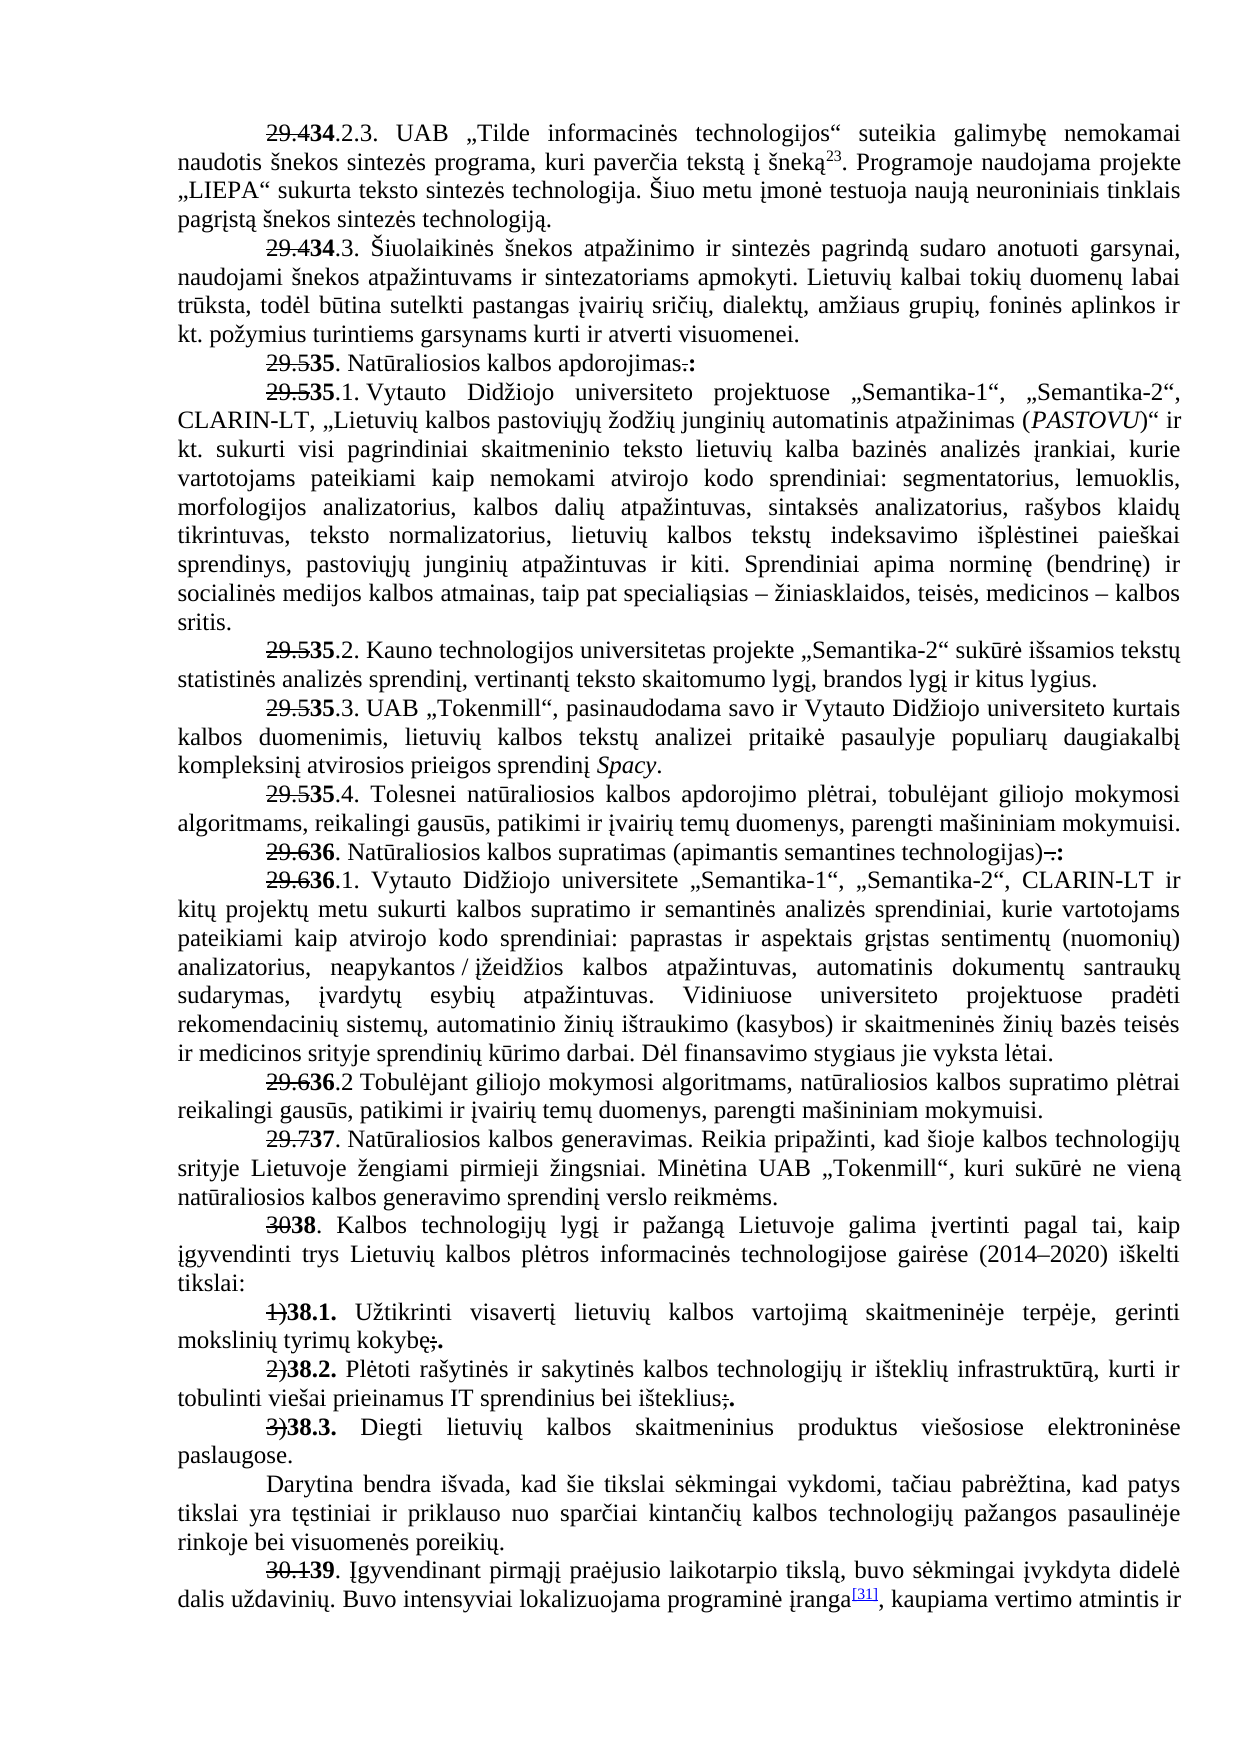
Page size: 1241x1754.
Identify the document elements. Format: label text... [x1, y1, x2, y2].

text 29.535. Natūraliosios kalbos apdorojimas.: [177, 348, 1181, 377]
text 2)38.2. Plėtoti rašytinės ir sakytinės kalbos technologijų ir išteklių infrastruktūrą, kurti ir tobulinti viešai prieinamus IT sprendinius bei išteklius;. [177, 1354, 1181, 1412]
text 1)38.1. Užtikrinti visavertį lietuvių kalbos vartojimą skaitmeninėje terpėje, gerinti mokslinių tyrimų kokybę;. [177, 1297, 1181, 1354]
text 30.139. Įgyvendinant pirmąjį praėjusio laikotarpio tikslą, buvo sėkmingai įvykdyta didelė dalis uždavinių. Buvo intensyviai lokalizuojama programinė įranga[31], kaupiama vertimo atmintis ir [177, 1556, 1181, 1613]
text 29.636.2 Tobulėjant giliojo mokymosi algoritmams, natūraliosios kalbos supratimo plėtrai reikalingi gausūs, patikimi ir įvairių temų duomenys, parengti mašininiam mokymuisi. [177, 1067, 1181, 1124]
text 3)38.3. Diegti lietuvių kalbos skaitmeninius produktus viešosiose elektroninėse paslaugose. [177, 1412, 1181, 1469]
text 29.636.1. Vytauto Didžiojo universitete „Semantika-1“, „Semantika-2“, CLARIN-LT ir kitų projektų metu sukurti kalbos supratimo ir semantinės analizės sprendiniai, kurie vartotojams pateikiami kaip atvirojo kodo sprendiniai: paprastas ir aspektais grįstas sentimentų (nuomonių) analizatorius, neapykantos / įžeidžios kalbos atpažintuvas, automatinis dokumentų santraukų sudarymas, įvardytų esybių atpažintuvas. Vidiniuose universiteto projektuose pradėti rekomendacinių sistemų, automatinio žinių ištraukimo (kasybos) ir skaitmeninės žinių bazės teisės ir medicinos srityje sprendinių kūrimo darbai. Dėl finansavimo stygiaus jie vyksta lėtai. [177, 866, 1181, 1067]
text 29.535.4. Tolesnei natūraliosios kalbos apdorojimo plėtrai, tobulėjant giliojo mokymosi algoritmams, reikalingi gausūs, patikimi ir įvairių temų duomenys, parengti mašininiam mokymuisi. [177, 779, 1181, 837]
text 29.434.2.3. UAB „Tilde informacinės technologijos“ suteikia galimybę nemokamai naudotis šnekos sintezės programa, kuri paverčia tekstą į šneką23. Programoje naudojama projekte „LIEPA“ sukurta teksto sintezės technologija. Šiuo metu įmonė testuoja naują neuroniniais tinklais pagrįstą šnekos sintezės technologiją. [177, 118, 1181, 233]
text 29.535.2. Kauno technologijos universitetas projekte „Semantika-2“ sukūrė išsamios tekstų statistinės analizės sprendinį, vertinantį teksto skaitomumo lygį, brandos lygį ir kitus lygius. [177, 636, 1181, 693]
text 29.737. Natūraliosios kalbos generavimas. Reikia pripažinti, kad šioje kalbos technologijų srityje Lietuvoje žengiami pirmieji žingsniai. Minėtina UAB „Tokenmill“, kuri sukūrė ne vieną natūraliosios kalbos generavimo sprendinį verslo reikmėms. [177, 1124, 1181, 1211]
text 29.636. Natūraliosios kalbos supratimas (apimantis semantines technologijas) .: [177, 837, 1181, 866]
text 29.535.1. Vytauto Didžiojo universiteto projektuose „Semantika-1“, „Semantika-2“, CLARIN-LT, „Lietuvių kalbos pastoviųjų žodžių junginių automatinis atpažinimas (PASTOVU)“ ir kt. sukurti visi pagrindiniai skaitmeninio teksto lietuvių kalba bazinės analizės įrankiai, kurie vartotojams pateikiami kaip nemokami atvirojo kodo sprendiniai: segmentatorius, lemuoklis, morfologijos analizatorius, kalbos dalių atpažintuvas, sintaksės analizatorius, rašybos klaidų tikrintuvas, teksto normalizatorius, lietuvių kalbos tekstų indeksavimo išplėstinei paieškai sprendinys, pastoviųjų junginių atpažintuvas ir kiti. Sprendiniai apima norminę (bendrinę) ir socialinės medijos kalbos atmainas, taip pat specialiąsias – žiniasklaidos, teisės, medicinos – kalbos sritis. [177, 377, 1181, 636]
text 29.535.3. UAB „Tokenmill“, pasinaudodama savo ir Vytauto Didžiojo universiteto kurtais kalbos duomenimis, lietuvių kalbos tekstų analizei pritaikė pasaulyje populiarų daugiakalbį kompleksinį atvirosios prieigos sprendinį Spacy. [177, 693, 1181, 779]
text 29.434.3. Šiuolaikinės šnekos atpažinimo ir sintezės pagrindą sudaro anotuoti garsynai, naudojami šnekos atpažintuvams ir sintezatoriams apmokyti. Lietuvių kalbai tokių duomenų labai trūksta, todėl būtina sutelkti pastangas įvairių sričių, dialektų, amžiaus grupių, foninės aplinkos ir kt. požymius turintiems garsynams kurti ir atverti visuomenei. [177, 233, 1181, 348]
text 3038. Kalbos technologijų lygį ir pažangą Lietuvoje galima įvertinti pagal tai, kaip įgyvendinti trys Lietuvių kalbos plėtros informacinės technologijose gairėse (2014–2020) iškelti tikslai: [177, 1211, 1181, 1297]
text Darytina bendra išvada, kad šie tikslai sėkmingai vykdomi, tačiau pabrėžtina, kad patys tikslai yra tęstiniai ir priklauso nuo sparčiai kintančių kalbos technologijų pažangos pasaulinėje rinkoje bei visuomenės poreikių. [177, 1469, 1181, 1556]
